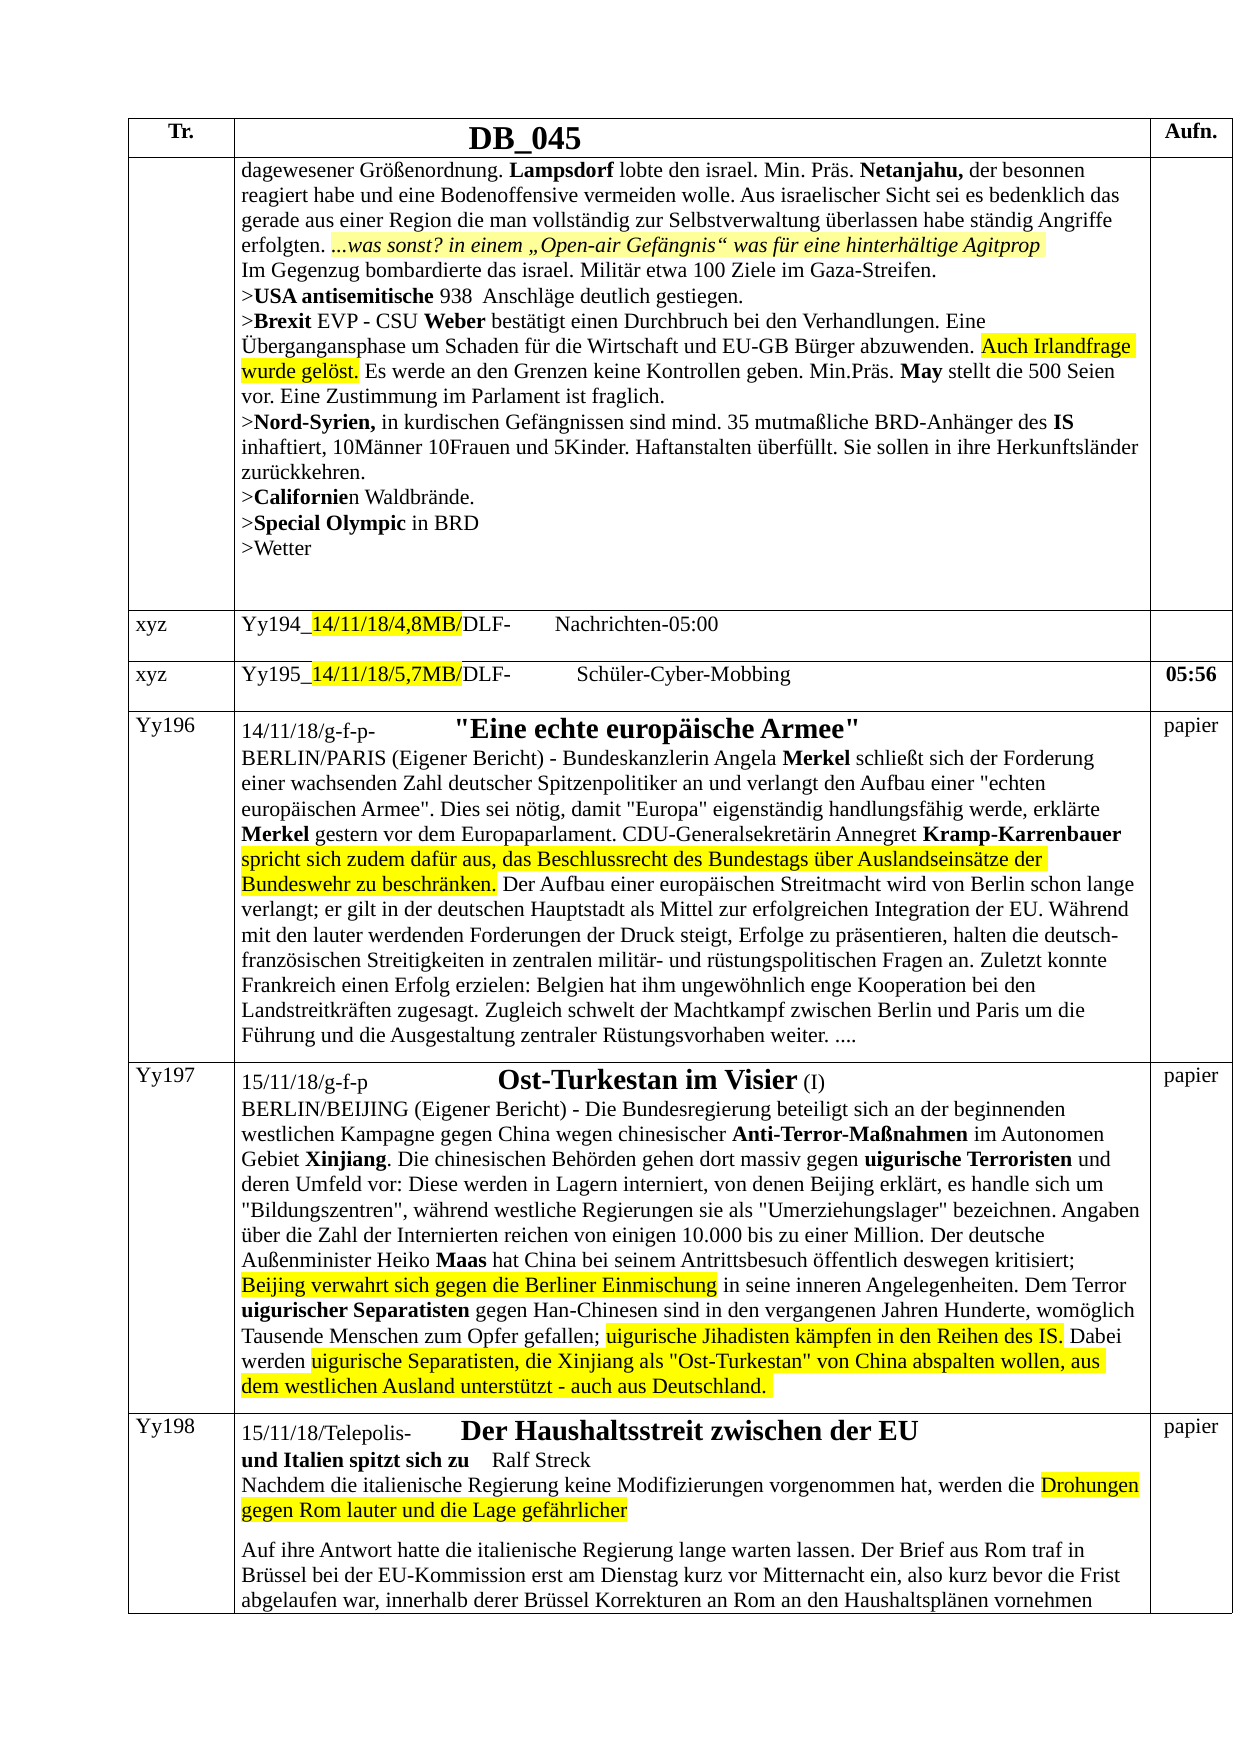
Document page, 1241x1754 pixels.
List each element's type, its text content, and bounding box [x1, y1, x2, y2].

table_cell 15/11/18/Telepolis- Der Haushaltsstreit zwischen der EU und Italien spitzt sich zu Ralf Streck Nachdem die italienische Regierung keine Modifizierungen vorgenommen hat, werden die Drohungen gegen Rom lauter und die Lage gefährlicher Auf ihre Antwort hatte die italienische Regierung lange warten lassen. Der Brief aus Rom traf in Brüssel bei der EU-Kommission erst am Dienstag kurz vor Mitternacht ein, also kurz bevor die Frist abgelaufen war, innerhalb derer Brüssel Korrekturen an Rom an den Haushaltsplänen vornehmen [235, 1414, 1150, 1612]
table_cell papier [1151, 1063, 1232, 1413]
table_cell 05:56 [1151, 662, 1232, 711]
table_cell [1151, 158, 1232, 610]
table_cell Yy197 [129, 1063, 234, 1413]
table_cell xyz [129, 611, 234, 661]
table_cell Yy195_14/11/18/5,7MB/DLF- Schüler-Cyber-Mobbing [235, 662, 1150, 711]
table_cell papier [1151, 712, 1232, 1062]
table_header DB_045 [235, 119, 1150, 157]
table_cell Yy196 [129, 712, 234, 1062]
table_header Tr. [129, 119, 234, 157]
table_cell xyz [129, 662, 234, 711]
table_cell dagewesener Größenordnung. Lampsdorf lobte den israel. Min. Präs. Netanjahu, der besonnen reagiert habe und eine Bodenoffensive vermeiden wolle. Aus israelischer Sicht sei es bedenklich das gerade aus einer Region die man vollständig zur Selbstverwaltung überlassen habe ständig Angriffe erfolgten. ...was sonst? in einem „Open-air Gefängnis“ was für eine hinterhältige Agitprop Im Gegenzug bombardierte das israel. Militär etwa 100 Ziele im Gaza-Streifen. >USA antisemitische 938 Anschläge deutlich gestiegen. >Brexit EVP - CSU Weber bestätigt einen Durchbruch bei den Verhandlungen. Eine Übergangansphase um Schaden für die Wirtschaft und EU-GB Bürger abzuwenden. Auch Irlandfrage wurde gelöst. Es werde an den Grenzen keine Kontrollen geben. Min.Präs. May stellt die 500 Seien vor. Eine Zustimmung im Parlament ist fraglich. >Nord-Syrien, in kurdischen Gefängnissen sind mind. 35 mutmaßliche BRD-Anhänger des IS inhaftiert, 10Männer 10Frauen und 5Kinder. Haftanstalten überfüllt. Sie sollen in ihre Herkunftsländer zurückkehren. >Californien Waldbrände. >Special Olympic in BRD >Wetter [235, 158, 1150, 610]
table_cell [1151, 611, 1232, 661]
table_cell 15/11/18/g-f-p Ost-Turkestan im Visier (I) BERLIN/BEIJING (Eigener Bericht) - Die Bundesregierung beteiligt sich an der beginnenden westlichen Kampagne gegen China wegen chinesischer Anti-Terror-Maßnahmen im Autonomen Gebiet Xinjiang. Die chinesischen Behörden gehen dort massiv gegen uigurische Terroristen und deren Umfeld vor: Diese werden in Lagern interniert, von denen Beijing erklärt, es handle sich um "Bildungszentren", während westliche Regierungen sie als "Umerziehungslager" bezeichnen. Angaben über die Zahl der Internierten reichen von einigen 10.000 bis zu einer Million. Der deutsche Außenminister Heiko Maas hat China bei seinem Antrittsbesuch öffentlich deswegen kritisiert; Beijing verwahrt sich gegen die Berliner Einmischung in seine inneren Angelegenheiten. Dem Terror uigurischer Separatisten gegen Han-Chinesen sind in den vergangenen Jahren Hunderte, womöglich Tausende Menschen zum Opfer gefallen; uigurische Jihadisten kämpfen in den Reihen des IS. Dabei werden uigurische Separatisten, die Xinjiang als "Ost-Turkestan" von China abspalten wollen, aus dem westlichen Ausland unterstützt - auch aus Deutschland. [235, 1063, 1150, 1413]
table_cell 14/11/18/g-f-p- "Eine echte europäische Armee" BERLIN/PARIS (Eigener Bericht) - Bundeskanzlerin Angela Merkel schließt sich der Forderung einer wachsenden Zahl deutscher Spitzenpolitiker an und verlangt den Aufbau einer "echten europäischen Armee". Dies sei nötig, damit "Europa" eigenständig handlungsfähig werde, erklärte Merkel gestern vor dem Europaparlament. CDU-Generalsekretärin Annegret Kramp-Karrenbauer spricht sich zudem dafür aus, das Beschlussrecht des Bundestags über Auslandseinsätze der Bundeswehr zu beschränken. Der Aufbau einer europäischen Streitmacht wird von Berlin schon lange verlangt; er gilt in der deutschen Hauptstadt als Mittel zur erfolgreichen Integration der EU. Während mit den lauter werdenden Forderungen der Druck steigt, Erfolge zu präsentieren, halten die deutsch-französischen Streitigkeiten in zentralen militär- und rüstungspolitischen Fragen an. Zuletzt konnte Frankreich einen Erfolg erzielen: Belgien hat ihm ungewöhnlich enge Kooperation bei den Landstreitkräften zugesagt. Zugleich schwelt der Machtkampf zwischen Berlin und Paris um die Führung und die Ausgestaltung zentraler Rüstungsvorhaben weiter. .... [235, 712, 1150, 1062]
table_cell Yy198 [129, 1414, 234, 1612]
table_header Aufn. [1151, 119, 1232, 157]
table_cell Yy194_14/11/18/4,8MB/DLF- Nachrichten-05:00 [235, 611, 1150, 661]
table_cell [129, 158, 234, 610]
table_cell papier [1151, 1414, 1232, 1612]
